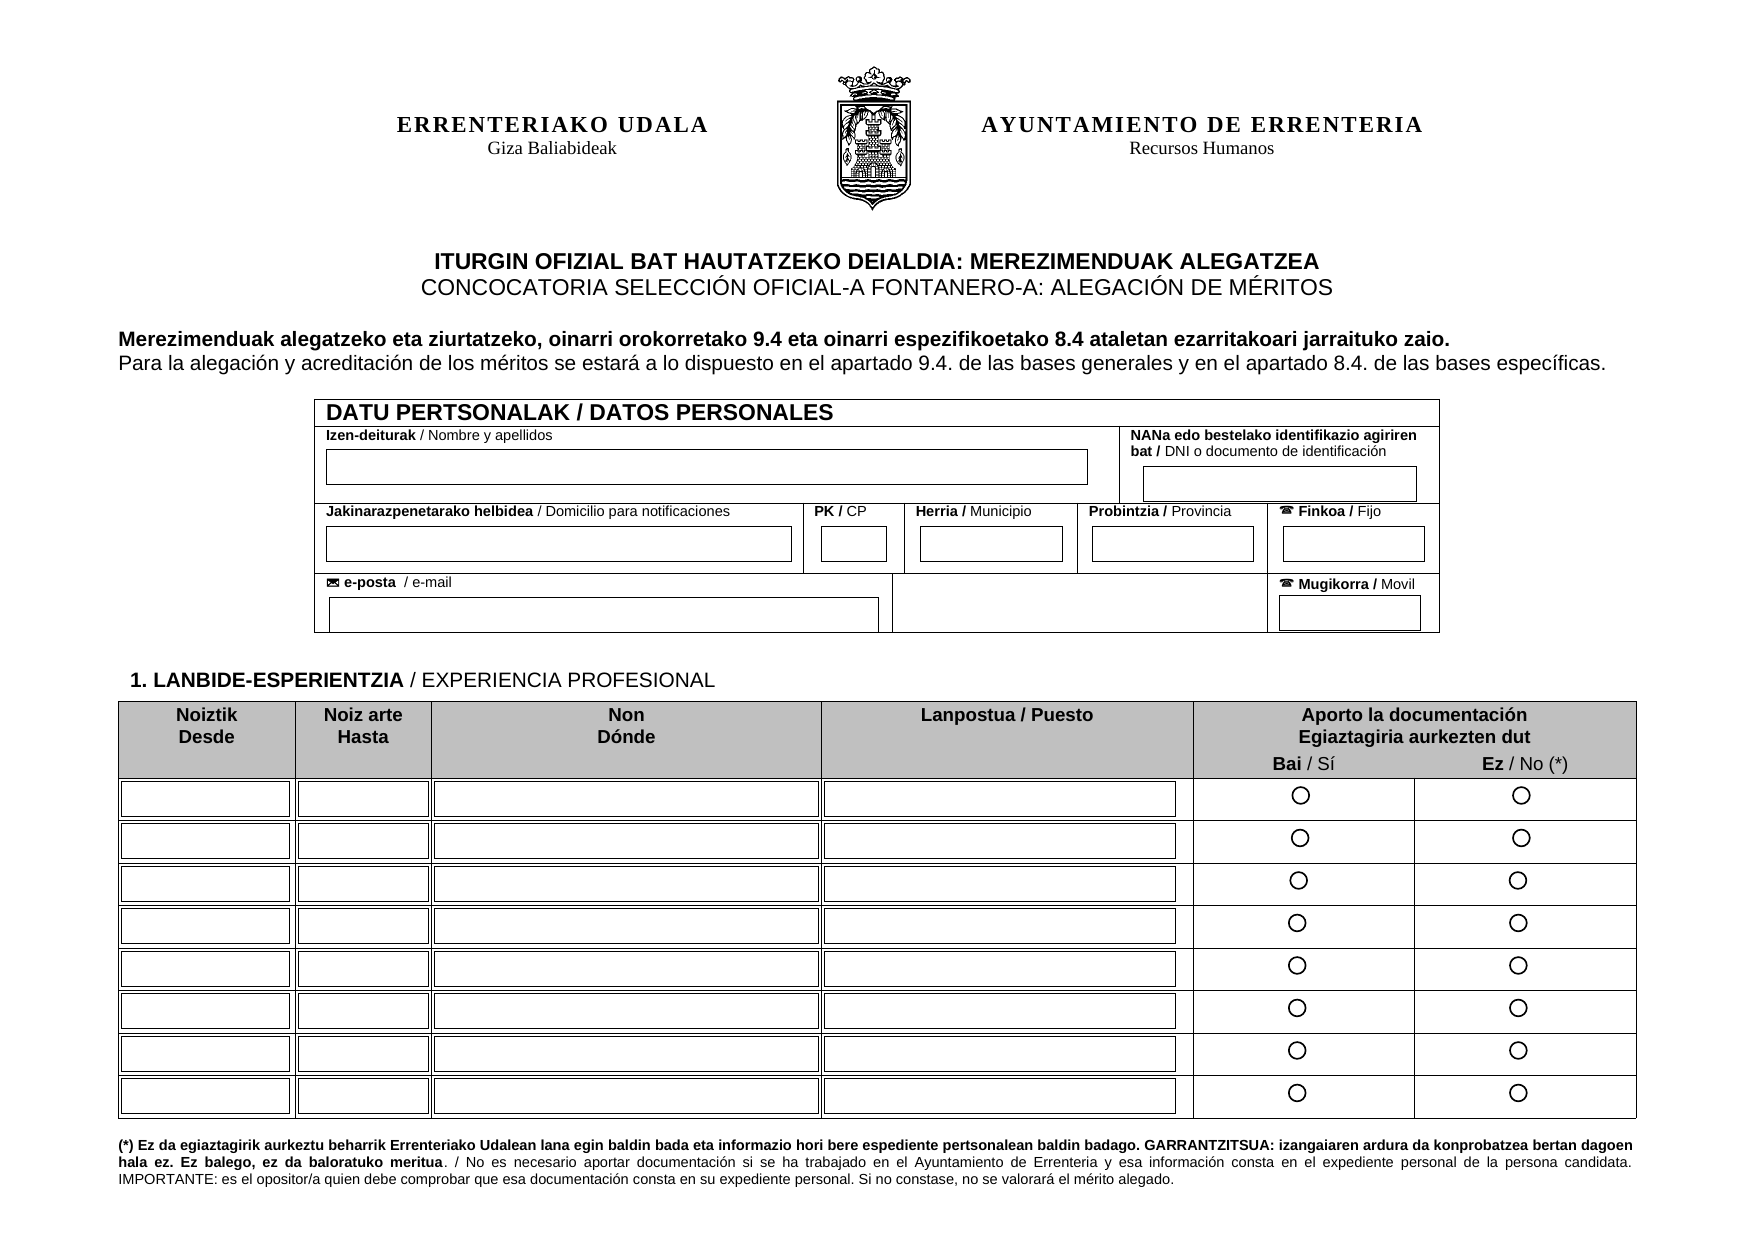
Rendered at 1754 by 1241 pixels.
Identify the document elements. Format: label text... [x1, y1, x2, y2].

table_cell [1415, 779, 1636, 820]
table_header DATU PERTSONALAK / DATOS PERSONALES [315, 400, 1439, 426]
table_cell [1194, 906, 1414, 948]
table_cell [822, 750, 1193, 778]
table_cell  e-posta / e-mail [315, 574, 892, 632]
table_cell [432, 750, 821, 778]
table_cell Bai / Sí [1194, 750, 1414, 778]
table_cell [119, 750, 295, 778]
table_cell [119, 779, 295, 820]
table_cell  Mugikorra / Movil [1268, 574, 1439, 632]
table_cell [119, 864, 295, 905]
table_cell [432, 1076, 821, 1118]
table_cell Ez / No (*) [1414, 750, 1636, 778]
table_cell [432, 779, 821, 820]
table_cell [822, 906, 1193, 948]
table_cell [296, 1076, 431, 1118]
table_header Noiztik Desde [119, 702, 295, 750]
table_cell [119, 1034, 295, 1075]
table_cell [296, 864, 431, 905]
text Para la alegación y acreditación de los méritos se estará a lo dispuesto en el apartado 9.4. de las bases generales y en el apartado 8.4. de las bases específicas. [118, 351, 1636, 375]
text (*) Ez da egiaztagirik aurkeztu beharrik Errenteriako Udalean lana egin baldin bada eta informazio hori bere espediente pertsonalean baldin badago. GARRANTZITSUA: izangaiaren ardura da konprobatzea bertan dagoen hala ez. Ez balego, ez da baloratuko meritua. / No es necesario aportar documentación si se ha trabajado en el Ayuntamiento de Errenteria y esa información consta en el expediente personal de la persona candidata. IMPORTANTE: es el opositor/a quien debe comprobar que esa documentación consta en su expediente personal. Si no constase, no se valorará el mérito alegado. [118, 1137, 1636, 1187]
table_cell [822, 779, 1193, 820]
text ITURGIN OFIZIAL BAT HAUTATZEKO DEIALDIA: MEREZIMENDUAK ALEGATZEA [118, 248, 1636, 274]
table_cell [432, 991, 821, 1033]
table_cell [1415, 1076, 1636, 1118]
table_cell [296, 750, 431, 778]
table_cell [1415, 1034, 1636, 1075]
table_cell [1415, 949, 1636, 990]
table_cell [893, 574, 1267, 632]
table_cell Jakinarazpenetarako helbidea / Domicilio para notificaciones [315, 504, 803, 573]
table_cell [822, 949, 1193, 990]
table_cell [822, 821, 1193, 863]
table_header Non Dónde [432, 702, 821, 750]
table_cell [119, 949, 295, 990]
text CONCOCATORIA SELECCIÓN OFICIAL-A FONTANERO-A: ALEGACIÓN DE MÉRITOS [118, 274, 1636, 301]
table_cell [296, 991, 431, 1033]
table_cell PK / CP [804, 504, 904, 573]
table_cell [296, 779, 431, 820]
table_cell [432, 906, 821, 948]
table_header Aporto la documentación Egiaztagiria aurkezten dut [1194, 702, 1636, 750]
table_cell [1194, 949, 1414, 990]
table_cell Izen-deiturak / Nombre y apellidos [315, 427, 1119, 502]
table_cell NANa edo bestelako identifikazio agiriren bat / DNI o documento de identificación [1120, 427, 1439, 502]
text Merezimenduak alegatzeko eta ziurtatzeko, oinarri orokorretako 9.4 eta oinarri espezifikoetako 8.4 ataletan ezarritakoari jarraituko zaio. [118, 327, 1636, 351]
table_cell [432, 949, 821, 990]
table_cell [822, 1034, 1193, 1075]
table_cell [1194, 864, 1414, 905]
table_cell Herria / Municipio [905, 504, 1077, 573]
table_cell  Finkoa / Fijo [1268, 504, 1439, 573]
table_header Lanpostua / Puesto [822, 702, 1193, 750]
table_cell [1194, 1034, 1414, 1075]
table_cell Probintzia / Provincia [1078, 504, 1267, 573]
table_cell [296, 1034, 431, 1075]
table_cell [432, 864, 821, 905]
table_cell [822, 1076, 1193, 1118]
table_cell [296, 949, 431, 990]
table_cell [432, 1034, 821, 1075]
table_cell [432, 821, 821, 863]
table_cell [1194, 779, 1414, 820]
table_cell [296, 906, 431, 948]
table_cell [1194, 821, 1414, 863]
text 1. LANBIDE-ESPERIENTZIA / EXPERIENCIA PROFESIONAL [130, 667, 1624, 691]
table_cell [822, 864, 1193, 905]
table_cell [1415, 991, 1636, 1033]
table_cell [1194, 1076, 1414, 1118]
table_cell [822, 991, 1193, 1033]
table_cell [119, 906, 295, 948]
table_cell [1415, 864, 1636, 905]
table_cell [119, 991, 295, 1033]
table_cell [1194, 991, 1414, 1033]
table_cell [119, 1076, 295, 1118]
table_header Noiz arte Hasta [296, 702, 431, 750]
table_cell [119, 821, 295, 863]
table_cell [296, 821, 431, 863]
table_cell [1415, 821, 1636, 863]
table_cell [1415, 906, 1636, 948]
